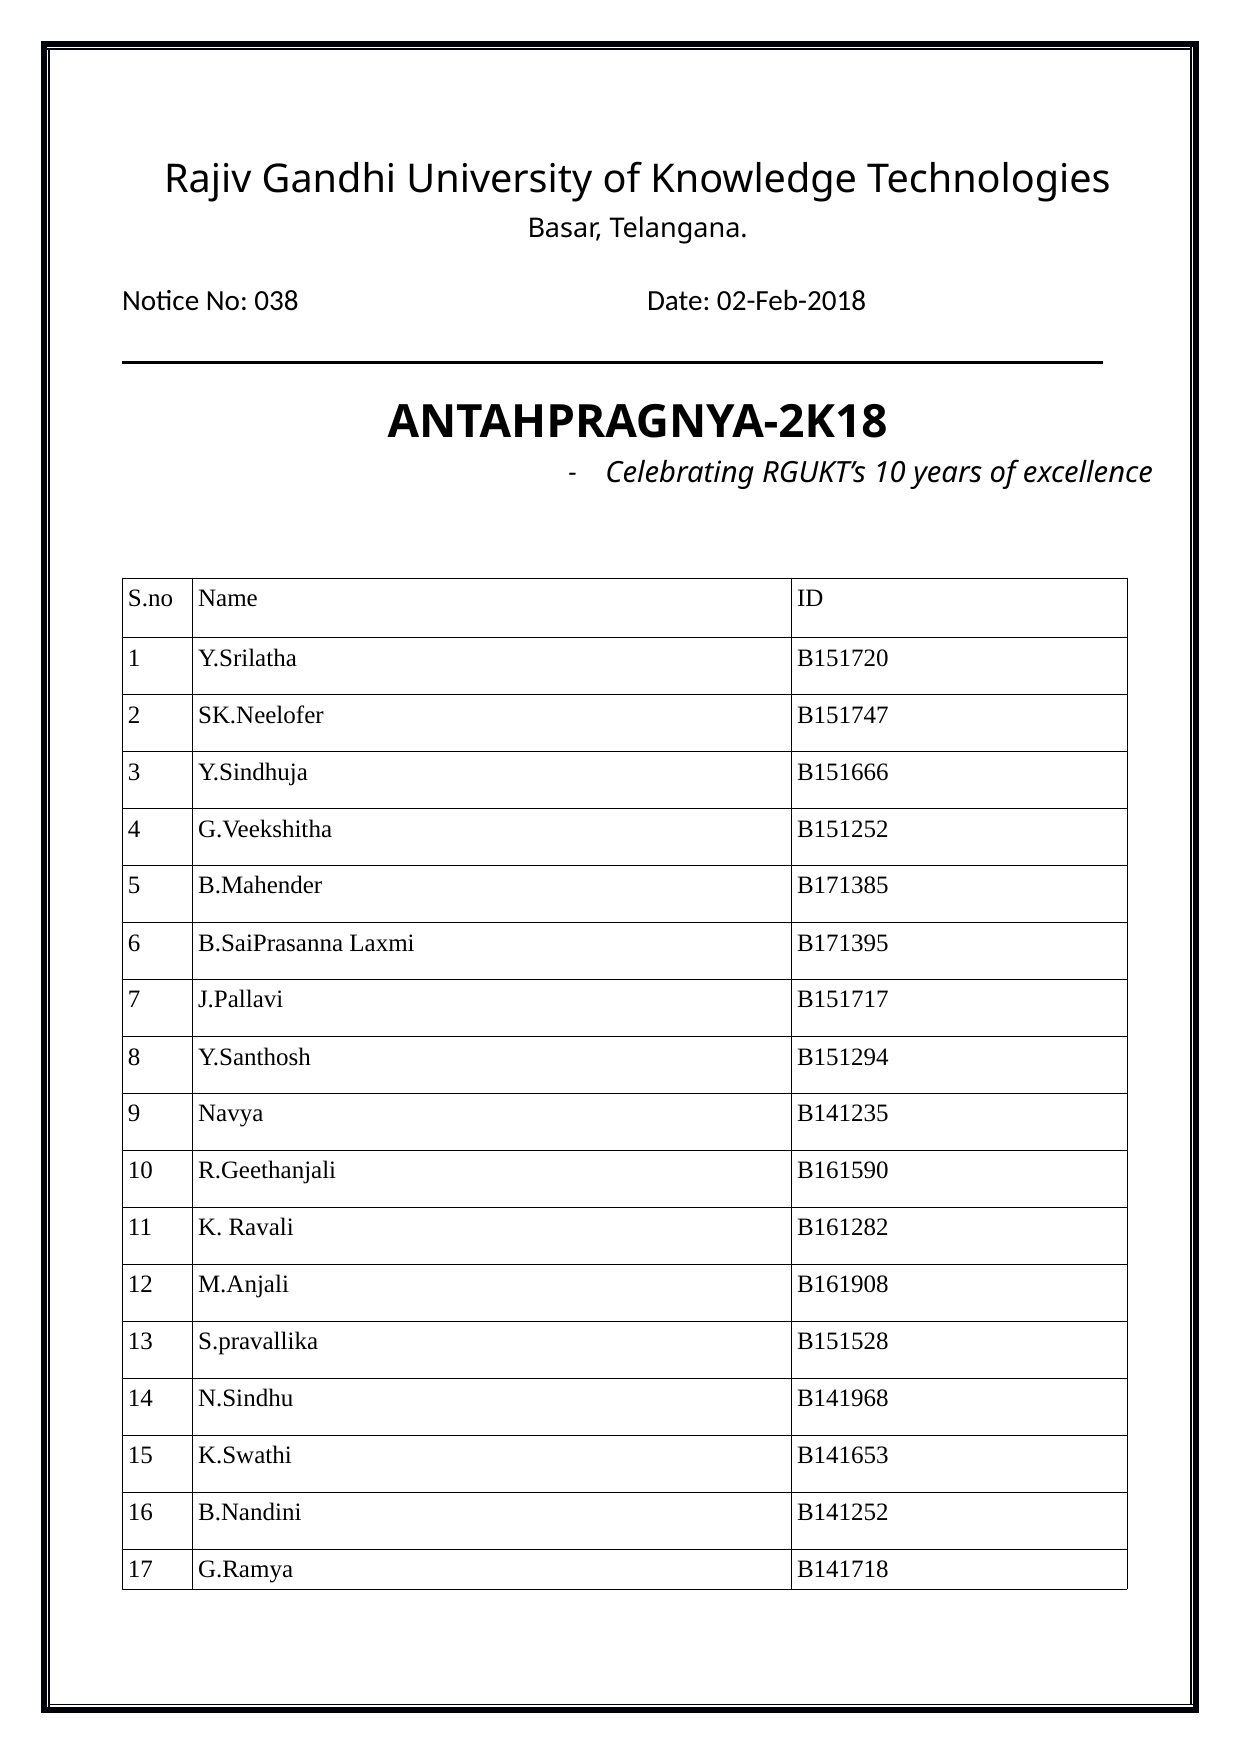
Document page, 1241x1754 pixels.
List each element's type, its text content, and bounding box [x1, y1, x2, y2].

table_cell B141235 [792, 1094, 1127, 1150]
table_cell B.Nandini [193, 1493, 791, 1548]
table_cell B171385 [792, 866, 1127, 922]
table_cell 17 [123, 1550, 192, 1589]
table_cell 8 [123, 1037, 192, 1093]
table_cell G.Veekshitha [193, 809, 791, 865]
table_cell Y.Santhosh [193, 1037, 791, 1093]
table_cell 4 [123, 809, 192, 865]
table_cell R.Geethanjali [193, 1151, 791, 1207]
table_cell M.Anjali [193, 1265, 791, 1321]
table_header ID [792, 579, 1127, 637]
table_cell B.Mahender [193, 866, 791, 922]
table_cell G.Ramya [193, 1550, 791, 1589]
table_header S.no [123, 579, 192, 637]
table_cell B161282 [792, 1208, 1127, 1264]
table_cell Y.Sindhuja [193, 752, 791, 808]
table_cell 7 [123, 980, 192, 1036]
table_cell B141653 [792, 1436, 1127, 1492]
table_cell B.SaiPrasanna Laxmi [193, 923, 791, 979]
table_cell B151294 [792, 1037, 1127, 1093]
table_cell B171395 [792, 923, 1127, 979]
table_cell J.Pallavi [193, 980, 791, 1036]
table_cell 14 [123, 1379, 192, 1434]
text Notice No: 038 Date: 02-Feb-2018 [122, 282, 1153, 318]
table_cell 16 [123, 1493, 192, 1548]
table_cell 2 [123, 695, 192, 751]
table_cell N.Sindhu [193, 1379, 791, 1434]
table_cell K. Ravali [193, 1208, 791, 1264]
table_cell 5 [123, 866, 192, 922]
table_cell B151666 [792, 752, 1127, 808]
table_cell SK.Neelofer [193, 695, 791, 751]
table_cell 11 [123, 1208, 192, 1264]
table_cell 3 [123, 752, 192, 808]
table_cell B161590 [792, 1151, 1127, 1207]
table_cell 9 [123, 1094, 192, 1150]
table_cell B151717 [792, 980, 1127, 1036]
table_cell 6 [123, 923, 192, 979]
text Rajiv Gandhi University of Knowledge Technologies [122, 150, 1153, 204]
list Celebrating RGUKT’s 10 years of excellence [159, 451, 1153, 491]
table_cell B151720 [792, 638, 1127, 694]
text Basar, Telangana. [122, 208, 1153, 245]
table_header Name [193, 579, 791, 637]
table_cell B141718 [792, 1550, 1127, 1589]
table_cell B161908 [792, 1265, 1127, 1321]
table_cell B151747 [792, 695, 1127, 751]
table_cell 10 [123, 1151, 192, 1207]
table_cell K.Swathi [193, 1436, 791, 1492]
table_cell B141252 [792, 1493, 1127, 1548]
table_cell B141968 [792, 1379, 1127, 1434]
table_cell 13 [123, 1322, 192, 1378]
table_cell 1 [123, 638, 192, 694]
table_cell B151252 [792, 809, 1127, 865]
table_cell 12 [123, 1265, 192, 1321]
table_cell B151528 [792, 1322, 1127, 1378]
text ANTAHPRAGNYA-2K18 [122, 389, 1153, 451]
table_cell S.pravallika [193, 1322, 791, 1378]
table_cell 15 [123, 1436, 192, 1492]
table_cell Navya [193, 1094, 791, 1150]
table_cell Y.Srilatha [193, 638, 791, 694]
